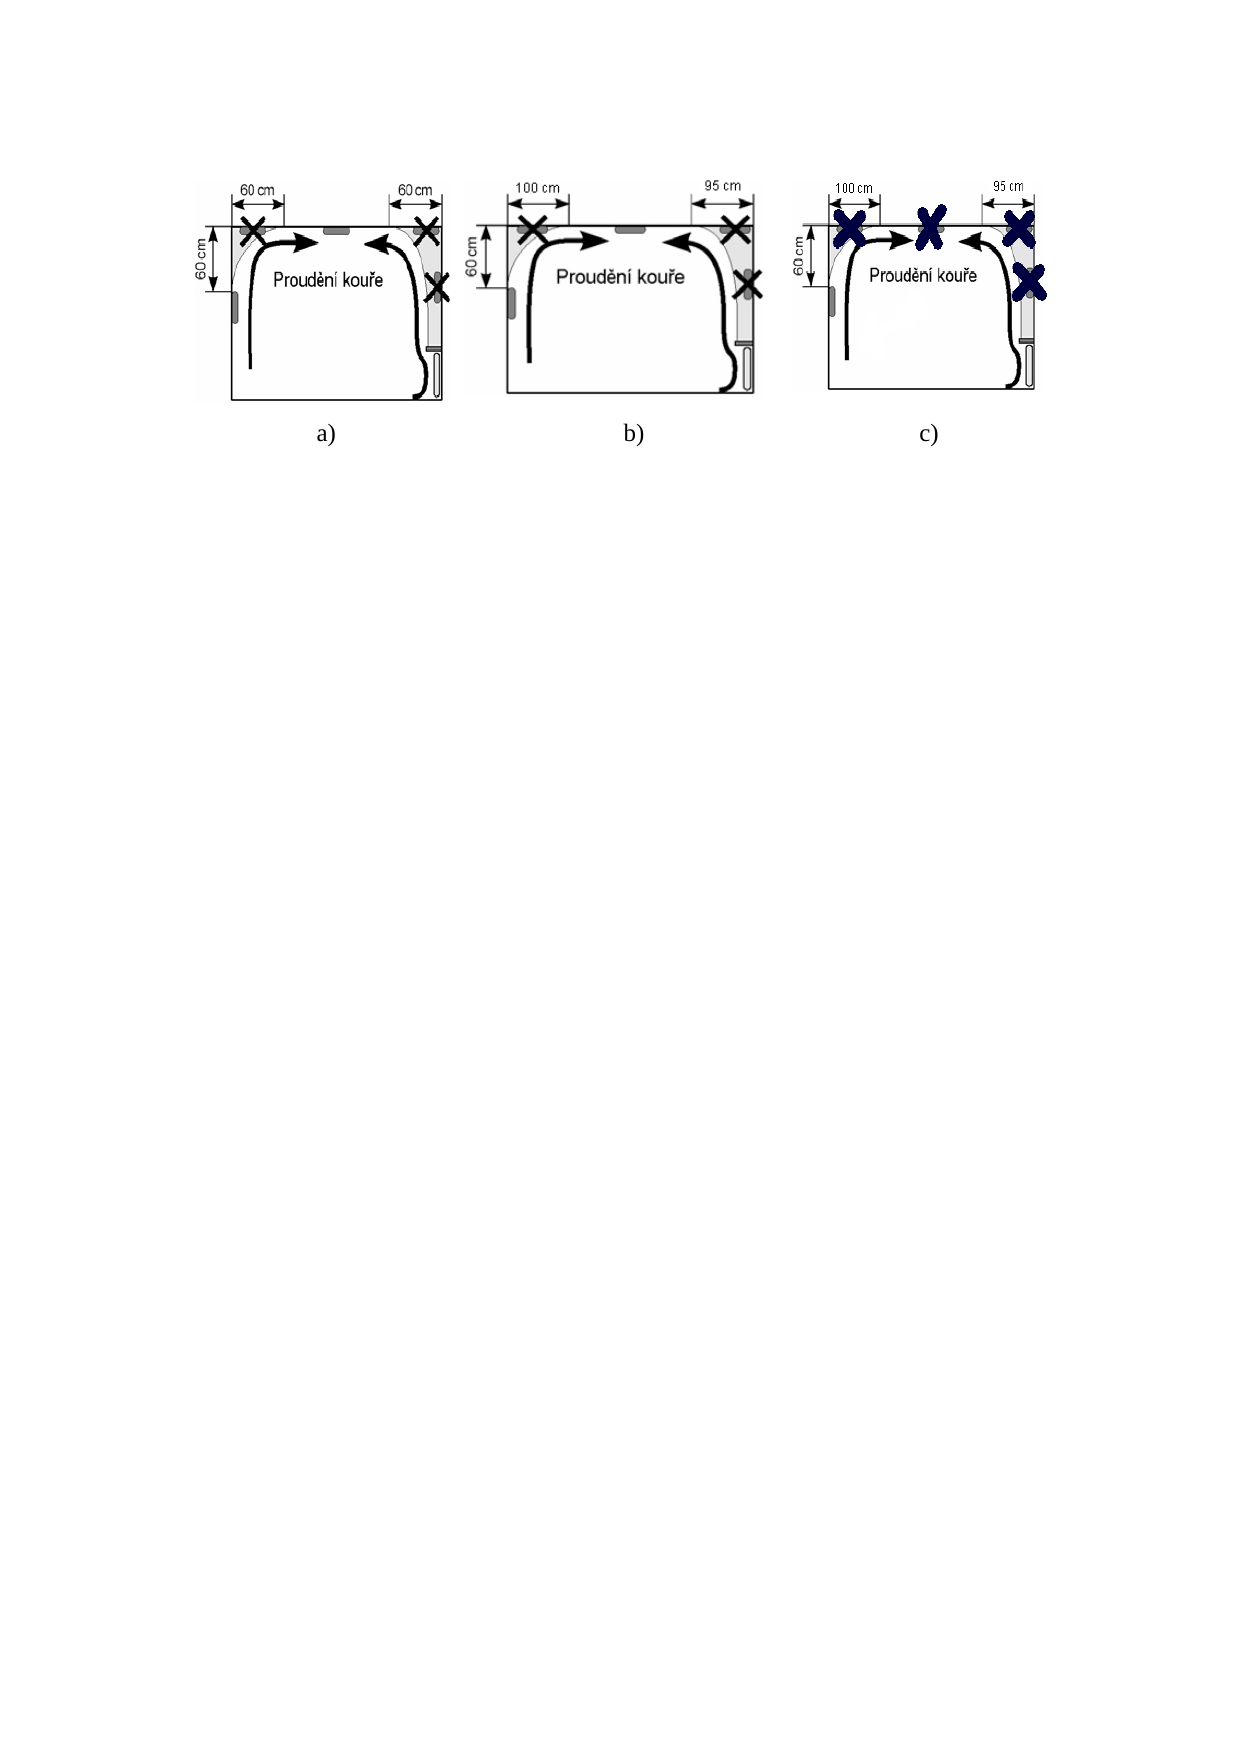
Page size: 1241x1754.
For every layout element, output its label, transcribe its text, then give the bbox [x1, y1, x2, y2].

picture [792, 177, 1053, 403]
picture [193, 176, 771, 419]
text a) b) c) [148, 176, 1093, 447]
